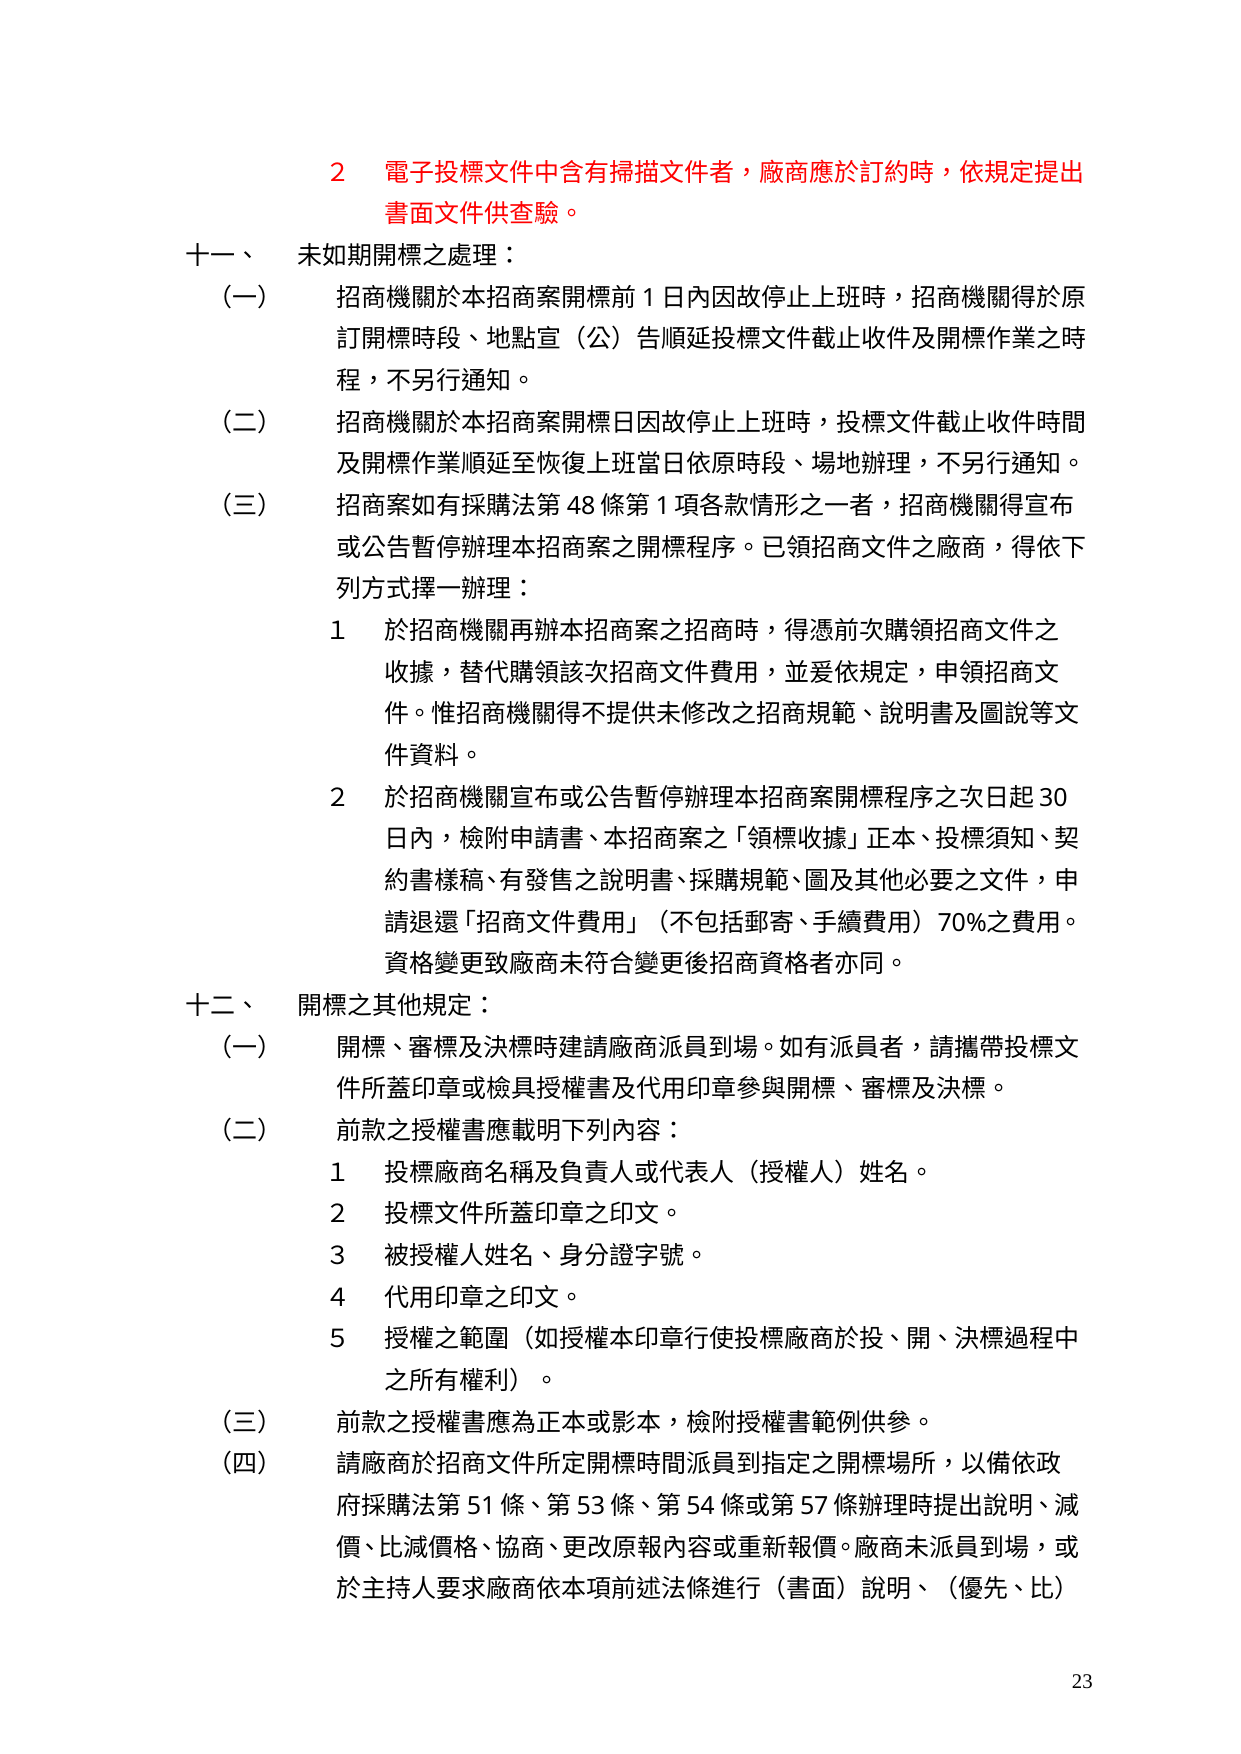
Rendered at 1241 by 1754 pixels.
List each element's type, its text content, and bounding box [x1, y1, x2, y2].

subtitle 被授權人姓名、身分證字號。 [325, 1231, 1079, 1273]
subtitle 於招商機關宣布或公告暫停辦理本招商案開標程序之次日起30日內，檢附申請書、本招商案之「領標收據」正本、投標須知、契約書樣稿、有發售之說明書、採購規範、圖及其他必要之文件，申請退還「招商文件費用」（不包括郵寄、手續費用）70%之費用。資格變更致廠商未符合變更後招商資格者亦同。 [325, 773, 1079, 981]
subtitle 開標、審標及決標時建請廠商派員到場。如有派員者，請攜帶投標文件所蓋印章或檢具授權書及代用印章參與開標、審標及決標。 [207, 1023, 1079, 1106]
subtitle 招商案如有採購法第48條第1項各款情形之一者，招商機關得宣布或公告暫停辦理本招商案之開標程序。已領招商文件之廠商，得依下列方式擇一辦理： [207, 481, 1092, 606]
subtitle 前款之授權書應為正本或影本，檢附授權書範例供參。 [207, 1398, 1079, 1439]
subtitle 招商機關於本招商案開標日因故停止上班時，投標文件截止收件時間及開標作業順延至恢復上班當日依原時段、場地辦理，不另行通知。 [207, 398, 1092, 481]
subtitle 未如期開標之處理： [185, 231, 1092, 273]
subtitle 投標文件所蓋印章之印文。 [325, 1189, 1079, 1231]
subtitle 授權之範圍（如授權本印章行使投標廠商於投、開、決標過程中之所有權利）。 [325, 1314, 1079, 1398]
subtitle 開標之其他規定： [185, 981, 1079, 1023]
subtitle 代用印章之印文。 [325, 1273, 1079, 1314]
subtitle 電子投標文件中含有掃描文件者，廠商應於訂約時，依規定提出書面文件供查驗。 [325, 148, 1092, 231]
subtitle 前款之授權書應載明下列內容： [207, 1106, 1079, 1148]
subtitle 投標廠商名稱及負責人或代表人（授權人）姓名。 [325, 1148, 1079, 1189]
subtitle 於招商機關再辦本招商案之招商時，得憑前次購領招商文件之收據，替代購領該次招商文件費用，並爰依規定，申領招商文件。惟招商機關得不提供未修改之招商規範、說明書及圖說等文件資料。 [325, 606, 1079, 773]
subtitle 招商機關於本招商案開標前1日內因故停止上班時，招商機關得於原訂開標時段、地點宣（公）告順延投標文件截止收件及開標作業之時程，不另行通知。 [207, 273, 1092, 398]
subtitle 請廠商於招商文件所定開標時間派員到指定之開標場所，以備依政府採購法第51條、第53條、第54條或第57條辦理時提出說明、減價、比減價格、協商、更改原報內容或重新報價。廠商未派員到場，或於主持人要求廠商依本項前述法條進行（書面）說明、（優先、比） [207, 1439, 1079, 1606]
